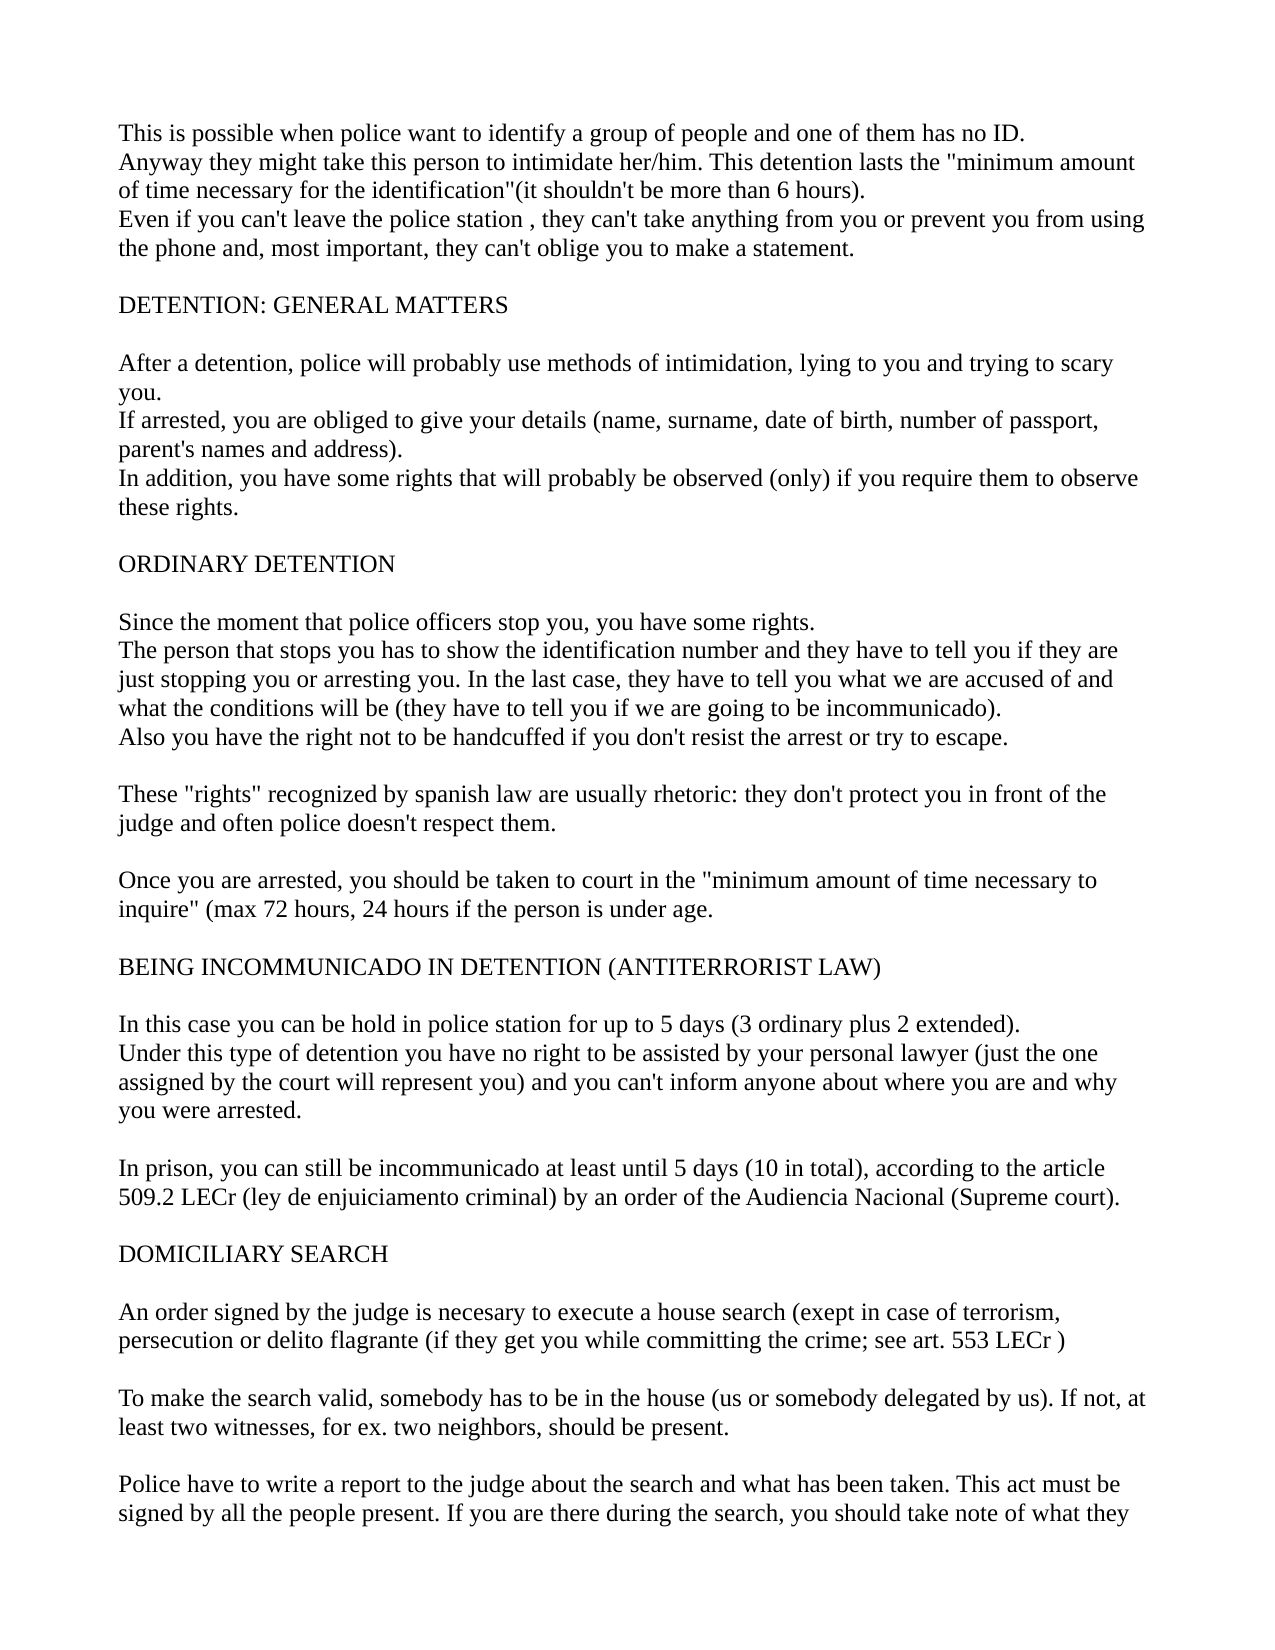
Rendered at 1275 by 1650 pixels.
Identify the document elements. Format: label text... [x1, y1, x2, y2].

text An order signed by the judge is necesary to execute a house search (exept in case of terrorism, persecution or delito flagrante (if they get you while committing the crime; see art. 553 LECr ) [118, 1297, 1157, 1354]
text Anyway they might take this person to intimidate her/him. This detention lasts the "minimum amount of time necessary for the identification"(it shouldn't be more than 6 hours). [118, 147, 1157, 204]
text DETENTION: GENERAL MATTERS [118, 291, 1157, 319]
text These "rights" recognized by spanish law are usually rhetoric: they don't protect you in front of the judge and often police doesn't respect them. [118, 779, 1157, 837]
text ORDINARY DETENTION [118, 549, 1157, 578]
text This is possible when police want to identify a group of people and one of them has no ID. [118, 118, 1157, 147]
text Since the moment that police officers stop you, you have some rights. [118, 607, 1157, 636]
text Also you have the right not to be handcuffed if you don't resist the arrest or try to escape. [118, 722, 1157, 751]
text If arrested, you are obliged to give your details (name, surname, date of birth, number of passport, parent's names and address). [118, 406, 1157, 463]
text To make the search valid, somebody has to be in the house (us or somebody delegated by us). If not, at least two witnesses, for ex. two neighbors, should be present. [118, 1383, 1157, 1441]
text The person that stops you has to show the identification number and they have to tell you if they are just stopping you or arresting you. In the last case, they have to tell you what we are accused of and what the conditions will be (they have to tell you if we are going to be incommunicado). [118, 636, 1157, 722]
text Police have to write a report to the judge about the search and what has been taken. This act must be signed by all the people present. If you are there during the search, you should take note of what they [118, 1469, 1157, 1527]
text In this case you can be hold in police station for up to 5 days (3 ordinary plus 2 extended). [118, 1009, 1157, 1038]
text In prison, you can still be incommunicado at least until 5 days (10 in total), according to the article 509.2 LECr (ley de enjuiciamento criminal) by an order of the Audiencia Nacional (Supreme court). [118, 1153, 1157, 1211]
text BEING INCOMMUNICADO IN DETENTION (ANTITERRORIST LAW) [118, 952, 1157, 981]
text Under this type of detention you have no right to be assisted by your personal lawyer (just the one assigned by the court will represent you) and you can't inform anyone about where you are and why you were arrested. [118, 1038, 1157, 1124]
text Even if you can't leave the police station , they can't take anything from you or prevent you from using the phone and, most important, they can't oblige you to make a statement. [118, 204, 1157, 262]
text Once you are arrested, you should be taken to court in the "minimum amount of time necessary to inquire" (max 72 hours, 24 hours if the person is under age. [118, 866, 1157, 923]
text In addition, you have some rights that will probably be observed (only) if you require them to observe these rights. [118, 463, 1157, 521]
text DOMICILIARY SEARCH [118, 1239, 1157, 1268]
text After a detention, police will probably use methods of intimidation, lying to you and trying to scary you. [118, 348, 1157, 406]
